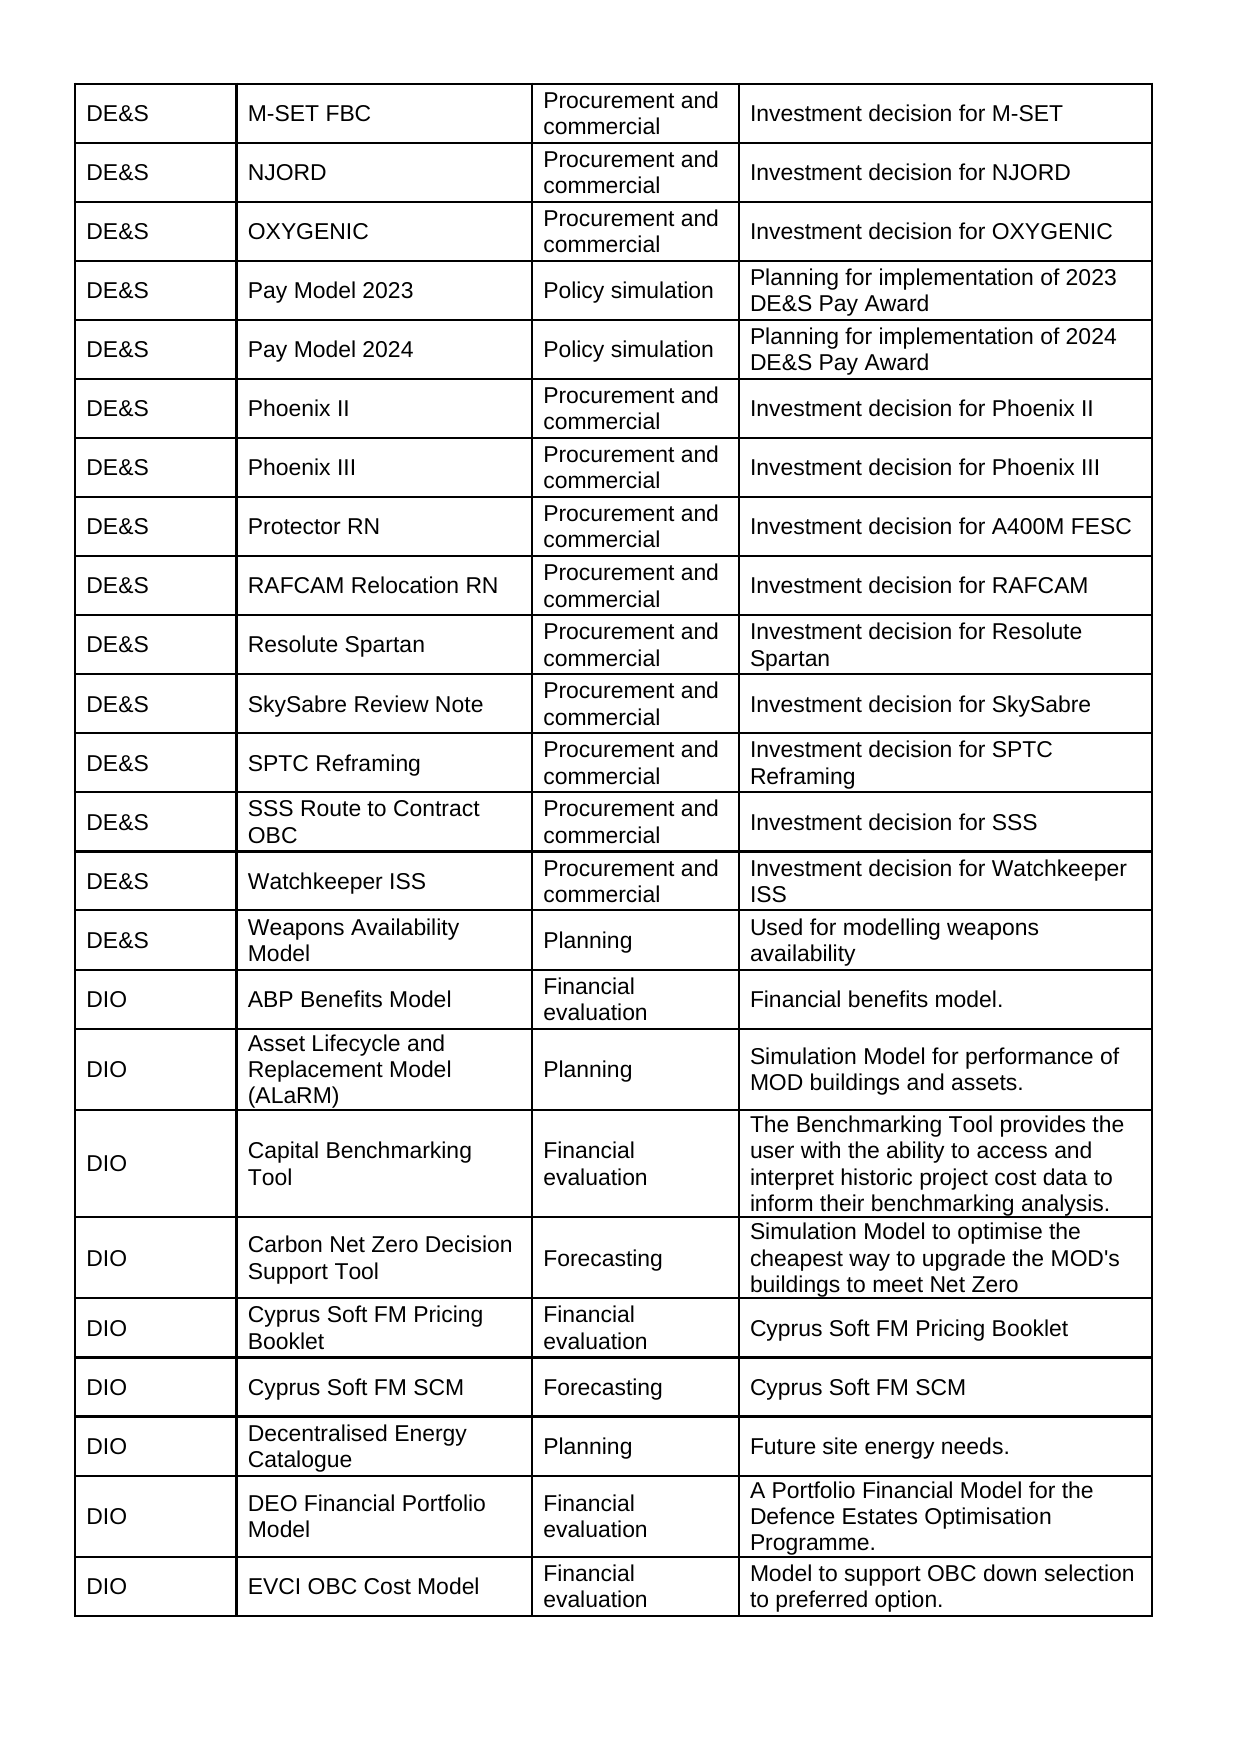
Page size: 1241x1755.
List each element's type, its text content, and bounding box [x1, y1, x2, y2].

table_cell Investment decision for Phoenix III [740, 439, 1151, 496]
table_cell SPTC Reframing [238, 734, 531, 791]
table_cell Protector RN [238, 498, 531, 555]
table_cell Planning [533, 1418, 738, 1474]
table_cell RAFCAM Relocation RN [238, 557, 531, 614]
table_cell Investment decision for NJORD [740, 144, 1151, 201]
table_cell Investment decision for OXYGENIC [740, 203, 1151, 260]
table_cell Used for modelling weapons availability [740, 911, 1151, 968]
table_cell Investment decision for SPTC Reframing [740, 734, 1151, 791]
table_cell Financial evaluation [533, 1111, 738, 1216]
table_cell Investment decision for SkySabre [740, 675, 1151, 732]
table_cell Procurement and commercial [533, 498, 738, 555]
table_cell SkySabre Review Note [238, 675, 531, 732]
table_cell DIO [76, 1030, 235, 1109]
table_cell DE&S [76, 439, 235, 496]
table_cell Procurement and commercial [533, 853, 738, 909]
table_cell Capital Benchmarking Tool [238, 1111, 531, 1216]
table_cell Financial benefits model. [740, 971, 1151, 1027]
table_cell DE&S [76, 734, 235, 791]
table_cell Cyprus Soft FM SCM [740, 1359, 1151, 1415]
table_cell EVCI OBC Cost Model [238, 1558, 531, 1615]
table_cell OXYGENIC [238, 203, 531, 260]
table_cell Pay Model 2023 [238, 262, 531, 319]
table_cell NJORD [238, 144, 531, 201]
table_cell DE&S [76, 380, 235, 437]
table_cell Cyprus Soft FM Pricing Booklet [740, 1299, 1151, 1356]
table_cell DIO [76, 1477, 235, 1556]
table_cell DE&S [76, 262, 235, 319]
table_cell DIO [76, 1558, 235, 1615]
table_cell DE&S [76, 498, 235, 555]
table_cell Simulation Model to optimise the cheapest way to upgrade the MOD's buildings to meet Net Zero [740, 1218, 1151, 1297]
table_cell DE&S [76, 793, 235, 850]
table_cell Procurement and commercial [533, 557, 738, 614]
table_cell Simulation Model for performance of MOD buildings and assets. [740, 1030, 1151, 1109]
table_cell DE&S [76, 85, 235, 142]
table_cell Asset Lifecycle and Replacement Model (ALaRM) [238, 1030, 531, 1109]
table_cell Financial evaluation [533, 971, 738, 1027]
table_cell Carbon Net Zero Decision Support Tool [238, 1218, 531, 1297]
table_cell Procurement and commercial [533, 734, 738, 791]
table_cell Investment decision for Resolute Spartan [740, 616, 1151, 673]
table_cell Cyprus Soft FM Pricing Booklet [238, 1299, 531, 1356]
table_cell A Portfolio Financial Model for the Defence Estates Optimisation Programme. [740, 1477, 1151, 1556]
table_cell Investment decision for A400M FESC [740, 498, 1151, 555]
table_cell DE&S [76, 911, 235, 968]
table_cell DE&S [76, 203, 235, 260]
table_cell Policy simulation [533, 262, 738, 319]
table_cell Investment decision for SSS [740, 793, 1151, 850]
table_cell Investment decision for Watchkeeper ISS [740, 853, 1151, 909]
table_cell Procurement and commercial [533, 675, 738, 732]
table_cell Planning for implementation of 2023 DE&S Pay Award [740, 262, 1151, 319]
table_cell Forecasting [533, 1218, 738, 1297]
table_cell Cyprus Soft FM SCM [238, 1359, 531, 1415]
table_cell Investment decision for M-SET [740, 85, 1151, 142]
table_cell Model to support OBC down selection to preferred option. [740, 1558, 1151, 1615]
table_cell DEO Financial Portfolio Model [238, 1477, 531, 1556]
table_cell DE&S [76, 144, 235, 201]
table_cell Phoenix III [238, 439, 531, 496]
table_cell DE&S [76, 321, 235, 378]
table_cell M-SET FBC [238, 85, 531, 142]
table_cell Pay Model 2024 [238, 321, 531, 378]
table_cell Procurement and commercial [533, 380, 738, 437]
table_cell Policy simulation [533, 321, 738, 378]
table_cell Procurement and commercial [533, 144, 738, 201]
table_cell DE&S [76, 675, 235, 732]
table_cell Procurement and commercial [533, 203, 738, 260]
table_cell Phoenix II [238, 380, 531, 437]
table_cell Planning for implementation of 2024 DE&S Pay Award [740, 321, 1151, 378]
table_cell Procurement and commercial [533, 439, 738, 496]
table_cell DIO [76, 1111, 235, 1216]
table_cell Planning [533, 1030, 738, 1109]
table_cell Decentralised Energy Catalogue [238, 1418, 531, 1474]
table_cell Weapons Availability Model [238, 911, 531, 968]
table_cell Investment decision for Phoenix II [740, 380, 1151, 437]
table_cell DE&S [76, 557, 235, 614]
table_cell Financial evaluation [533, 1477, 738, 1556]
table_cell The Benchmarking Tool provides the user with the ability to access and interpret historic project cost data to inform their benchmarking analysis. [740, 1111, 1151, 1216]
table_cell Forecasting [533, 1359, 738, 1415]
table_cell Resolute Spartan [238, 616, 531, 673]
table_cell DIO [76, 1218, 235, 1297]
table_cell Procurement and commercial [533, 85, 738, 142]
table_cell SSS Route to Contract OBC [238, 793, 531, 850]
table_cell Procurement and commercial [533, 616, 738, 673]
table_cell ABP Benefits Model [238, 971, 531, 1027]
table_cell DIO [76, 971, 235, 1027]
table_cell DIO [76, 1299, 235, 1356]
table_cell Financial evaluation [533, 1299, 738, 1356]
table_cell DE&S [76, 616, 235, 673]
table_cell DIO [76, 1418, 235, 1474]
table_cell Watchkeeper ISS [238, 853, 531, 909]
table_cell DIO [76, 1359, 235, 1415]
table_cell Planning [533, 911, 738, 968]
table_cell Financial evaluation [533, 1558, 738, 1615]
table_cell Procurement and commercial [533, 793, 738, 850]
table_cell DE&S [76, 853, 235, 909]
table_cell Future site energy needs. [740, 1418, 1151, 1474]
table_cell Investment decision for RAFCAM [740, 557, 1151, 614]
